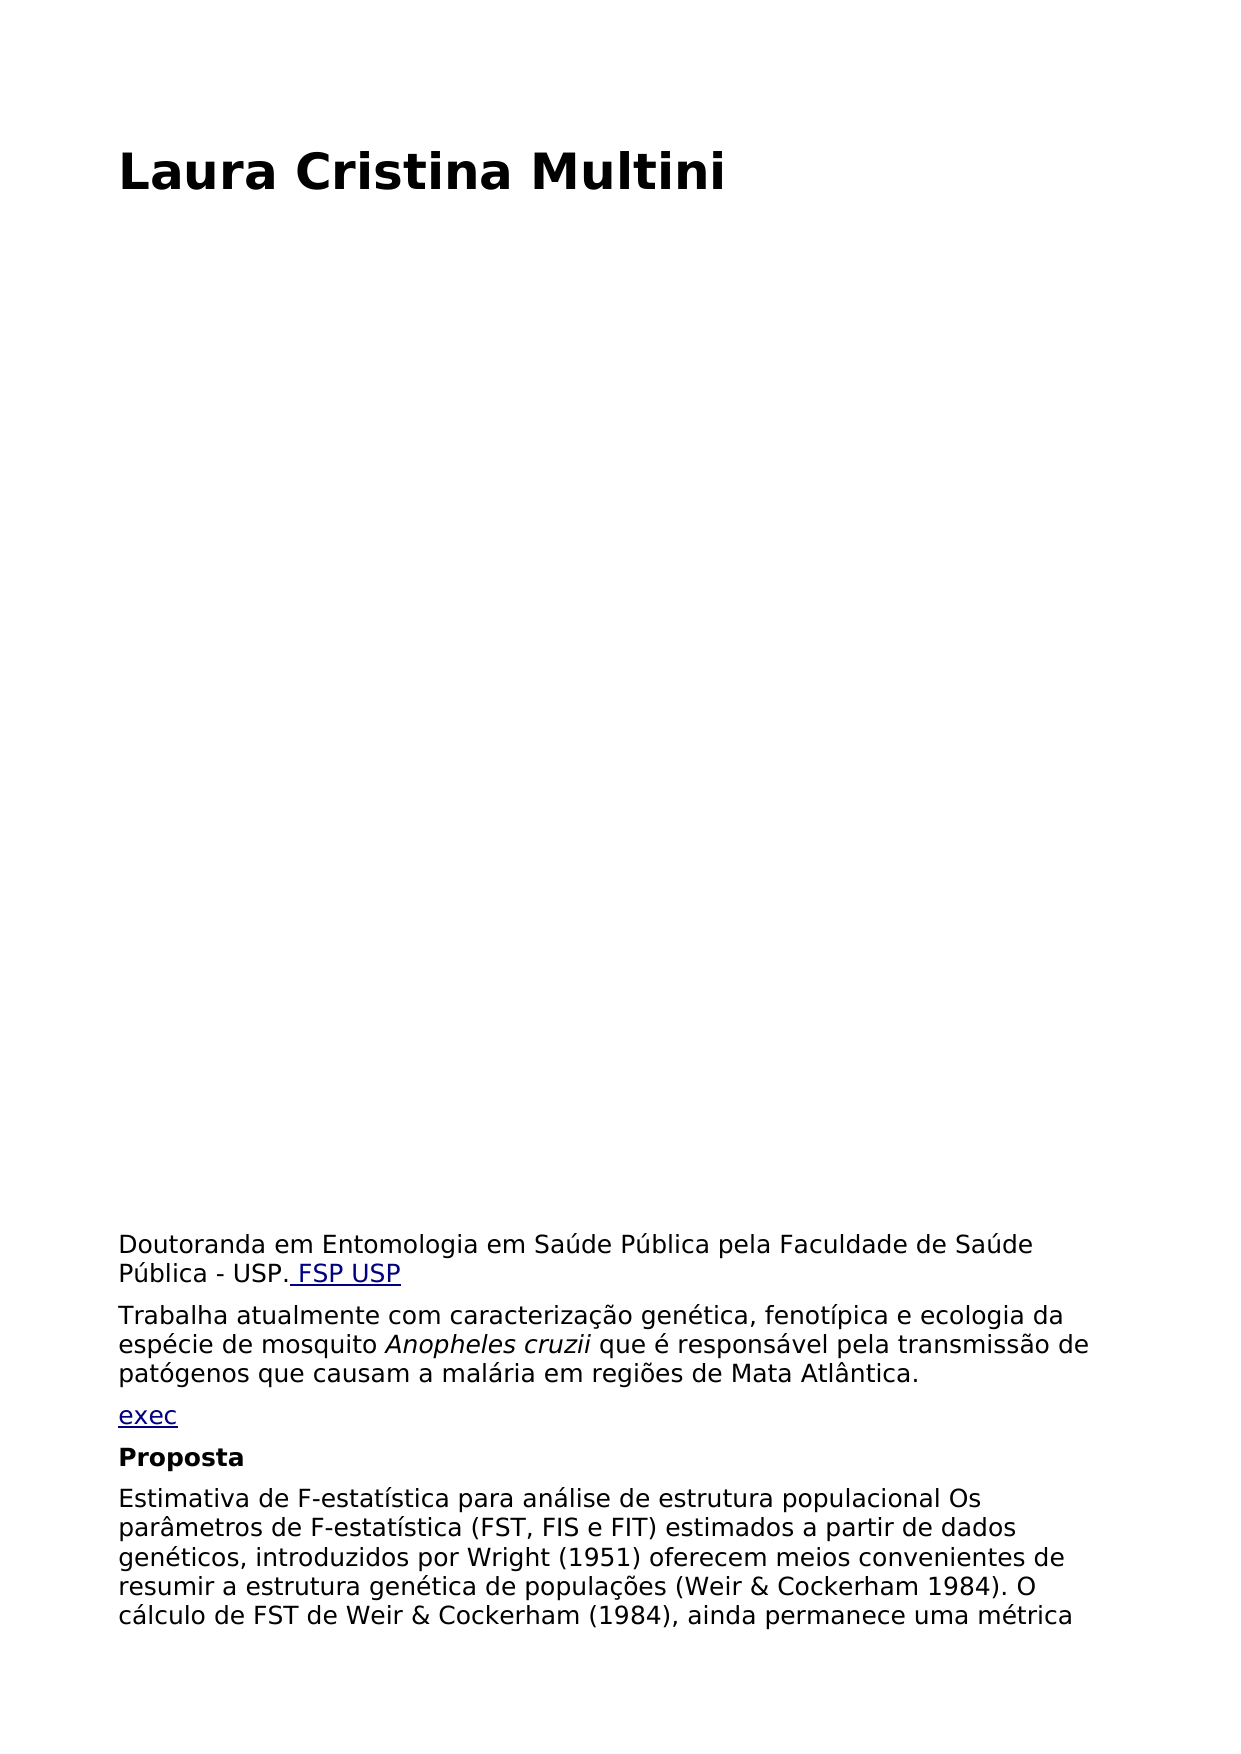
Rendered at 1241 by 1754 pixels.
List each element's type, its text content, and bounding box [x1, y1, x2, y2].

text Estimativa de F-estatística para análise de estrutura populacional Os parâmetros de F-estatística (FST, FIS e FIT) estimados a partir de dados genéticos, introduzidos por Wright (1951) oferecem meios convenientes de resumir a estrutura genética de populações (Weir & Cockerham 1984). O cálculo de FST de Weir & Cockerham (1984), ainda permanece uma métrica [118, 1484, 1122, 1630]
subtitle Laura Cristina Multini [118, 143, 1122, 201]
text exec [118, 1401, 1122, 1430]
text Trabalha atualmente com caracterização genética, fenotípica e ecologia da espécie de mosquito Anopheles cruzii que é responsável pela transmissão de patógenos que causam a malária em regiões de Mata Atlântica. [118, 1301, 1122, 1389]
text Proposta [118, 1443, 1122, 1472]
text Doutoranda em Entomologia em Saúde Pública pela Faculdade de Saúde Pública - USP. FSP USP [118, 1230, 1122, 1289]
